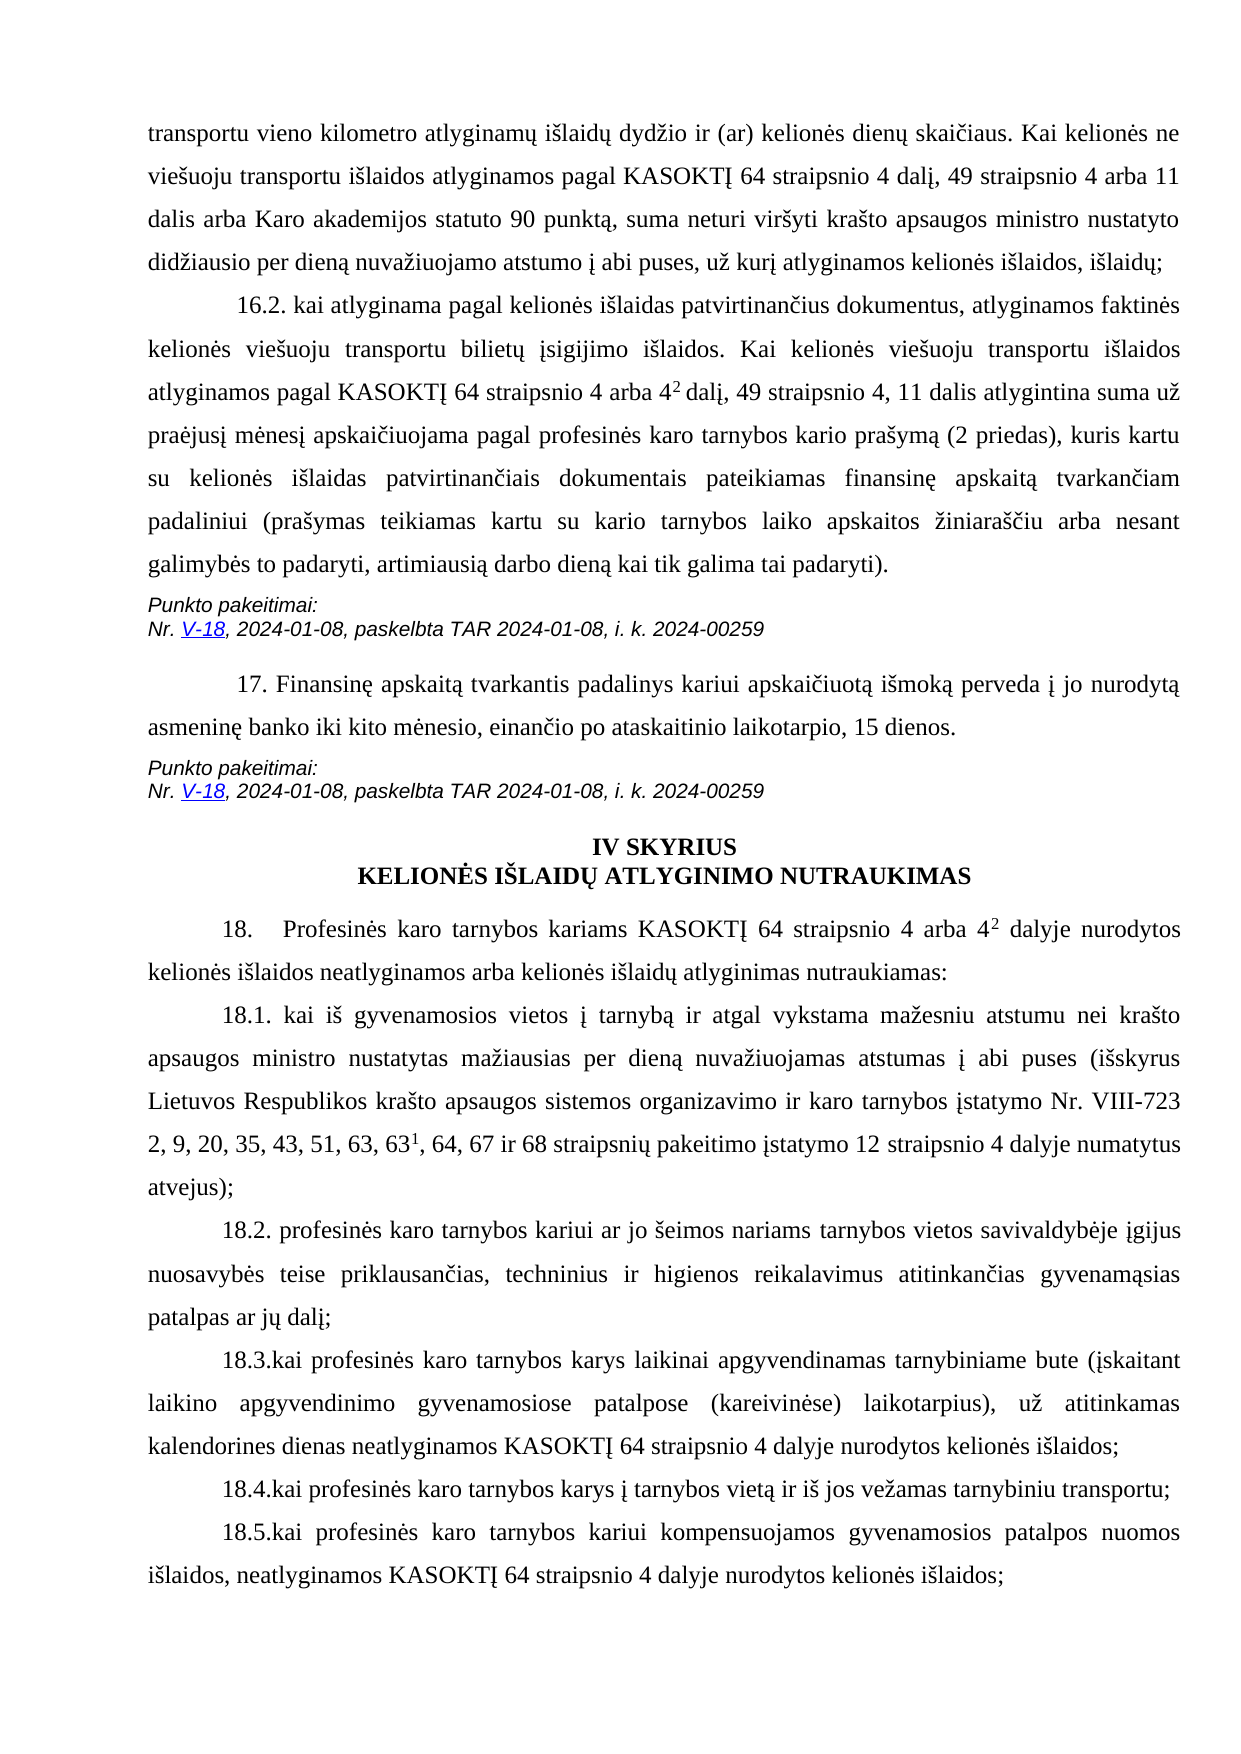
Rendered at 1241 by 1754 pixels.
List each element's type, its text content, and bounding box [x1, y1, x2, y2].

text 18.4. kai profesinės karo tarnybos karys į tarnybos vietą ir iš jos vežamas tarnybiniu transportu; [148, 1474, 1181, 1503]
text 16.2. kai atlyginama pagal kelionės išlaidas patvirtinančius dokumentus, atlyginamos faktinės kelionės viešuoju transportu bilietų įsigijimo išlaidos. Kai kelionės viešuoju transportu išlaidos atlyginamos pagal KASOKTĮ 64 straipsnio 4 arba 42 dalį, 49 straipsnio 4, 11 dalis atlygintina suma už praėjusį mėnesį apskaičiuojama pagal profesinės karo tarnybos kario prašymą (2 priedas), kuris kartu su kelionės išlaidas patvirtinančiais dokumentais pateikiamas finansinę apskaitą tvarkančiam padaliniui (prašymas teikiamas kartu su kario tarnybos laiko apskaitos žiniaraščiu arba nesant galimybės to padaryti, artimiausią darbo dieną kai tik galima tai padaryti). [148, 291, 1181, 578]
text 18.3. kai profesinės karo tarnybos karys laikinai apgyvendinamas tarnybiniame bute (įskaitant laikino apgyvendinimo gyvenamosiose patalpose (kareivinėse) laikotarpius), už atitinkamas kalendorines dienas neatlyginamos KASOKTĮ 64 straipsnio 4 dalyje nurodytos kelionės išlaidos; [148, 1345, 1181, 1460]
text 18.1. kai iš gyvenamosios vietos į tarnybą ir atgal vykstama mažesniu atstumu nei krašto apsaugos ministro nustatytas mažiausias per dieną nuvažiuojamas atstumas į abi puses (išskyrus Lietuvos Respublikos krašto apsaugos sistemos organizavimo ir karo tarnybos įstatymo Nr. VIII-723 2, 9, 20, 35, 43, 51, 63, 631, 64, 67 ir 68 straipsnių pakeitimo įstatymo 12 straipsnio 4 dalyje numatytus atvejus); [148, 1000, 1181, 1201]
text 17. Finansinę apskaitą tvarkantis padalinys kariui apskaičiuotą išmoką perveda į jo nurodytą asmeninę banko iki kito mėnesio, einančio po ataskaitinio laikotarpio, 15 dienos. [148, 669, 1181, 741]
text Nr. V-18, 2024-01-08, paskelbta TAR 2024-01-08, i. k. 2024-00259 [148, 779, 1181, 803]
text Punkto pakeitimai: [148, 755, 1181, 779]
text 18. Profesinės karo tarnybos kariams KASOKTĮ 64 straipsnio 4 arba 42 dalyje nurodytos kelionės išlaidos neatlyginamos arba kelionės išlaidų atlyginimas nutraukiamas: [148, 914, 1181, 986]
text 18.2. profesinės karo tarnybos kariui ar jo šeimos nariams tarnybos vietos savivaldybėje įgijus nuosavybės teise priklausančias, techninius ir higienos reikalavimus atitinkančias gyvenamąsias patalpas ar jų dalį; [148, 1216, 1181, 1331]
text Punkto pakeitimai: [148, 592, 1181, 616]
text Nr. V-18, 2024-01-08, paskelbta TAR 2024-01-08, i. k. 2024-00259 [148, 616, 1181, 640]
text transportu vieno kilometro atlyginamų išlaidų dydžio ir (ar) kelionės dienų skaičiaus. Kai kelionės ne viešuoju transportu išlaidos atlyginamos pagal KASOKTĮ 64 straipsnio 4 dalį, 49 straipsnio 4 arba 11 dalis arba Karo akademijos statuto 90 punktą, suma neturi viršyti krašto apsaugos ministro nustatyto didžiausio per dieną nuvažiuojamo atstumo į abi puses, už kurį atlyginamos kelionės išlaidos, išlaidų; [148, 118, 1181, 276]
text IV SKYRIUS [148, 832, 1181, 861]
text KELIONĖS IŠLAIDŲ ATLYGINIMO NUTRAUKIMAS [148, 861, 1181, 889]
text 18.5. kai profesinės karo tarnybos kariui kompensuojamos gyvenamosios patalpos nuomos išlaidos, neatlyginamos KASOKTĮ 64 straipsnio 4 dalyje nurodytos kelionės išlaidos; [148, 1517, 1181, 1589]
